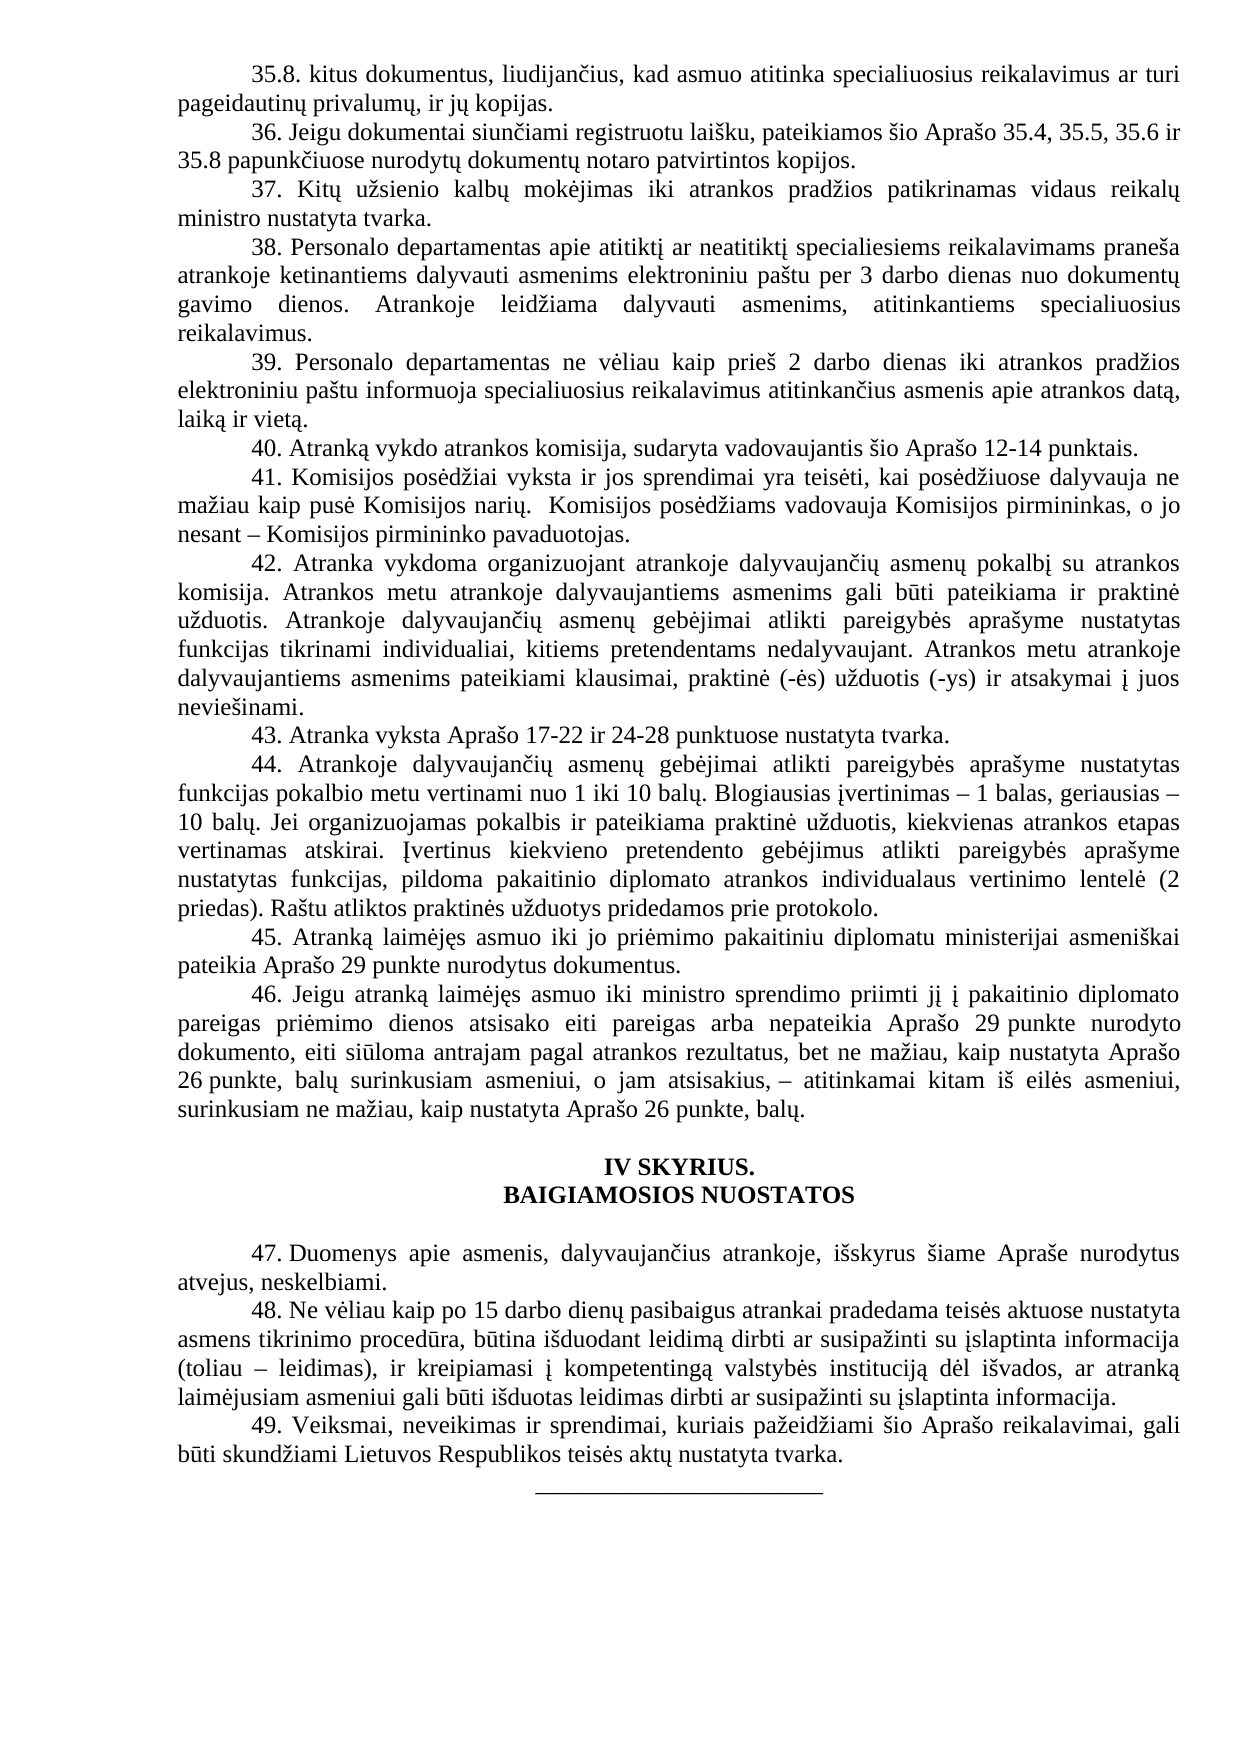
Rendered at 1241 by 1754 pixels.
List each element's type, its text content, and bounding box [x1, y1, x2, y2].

text 36. Jeigu dokumentai siunčiami registruotu laišku, pateikiamos šio Aprašo 35.4, 35.5, 35.6 ir 35.8 papunkčiuose nurodytų dokumentų notaro patvirtintos kopijos. [177, 117, 1181, 174]
text 48. Ne vėliau kaip po 15 darbo dienų pasibaigus atrankai pradedama teisės aktuose nustatyta asmens tikrinimo procedūra, būtina išduodant leidimą dirbti ar susipažinti su įslaptinta informacija (toliau – leidimas), ir kreipiamasi į kompetentingą valstybės instituciją dėl išvados, ar atranką laimėjusiam asmeniui gali būti išduotas leidimas dirbti ar susipažinti su įslaptinta informacija. [177, 1295, 1181, 1410]
text 39. Personalo departamentas ne vėliau kaip prieš 2 darbo dienas iki atrankos pradžios elektroniniu paštu informuoja specialiuosius reikalavimus atitinkančius asmenis apie atrankos datą, laiką ir vietą. [177, 347, 1181, 433]
text 44. Atrankoje dalyvaujančių asmenų gebėjimai atlikti pareigybės aprašyme nustatytas funkcijas pokalbio metu vertinami nuo 1 iki 10 balų. Blogiausias įvertinimas – 1 balas, geriausias – 10 balų. Jei organizuojamas pokalbis ir pateikiama praktinė užduotis, kiekvienas atrankos etapas vertinamas atskirai. Įvertinus kiekvieno pretendento gebėjimus atlikti pareigybės aprašyme nustatytas funkcijas, pildoma pakaitinio diplomato atrankos individualaus vertinimo lentelė (2 priedas). Raštu atliktos praktinės užduotys pridedamos prie protokolo. [177, 749, 1181, 922]
text 37. Kitų užsienio kalbų mokėjimas iki atrankos pradžios patikrinamas vidaus reikalų ministro nustatyta tvarka. [177, 174, 1181, 232]
text 38. Personalo departamentas apie atitiktį ar neatitiktį specialiesiems reikalavimams praneša atrankoje ketinantiems dalyvauti asmenims elektroniniu paštu per 3 darbo dienas nuo dokumentų gavimo dienos. Atrankoje leidžiama dalyvauti asmenims, atitinkantiems specialiuosius reikalavimus. [177, 232, 1181, 347]
text 47. Duomenys apie asmenis, dalyvaujančius atrankoje, išskyrus šiame Apraše nurodytus atvejus, neskelbiami. [177, 1238, 1181, 1295]
text IV SKYRIUS. [177, 1152, 1181, 1180]
text 49. Veiksmai, neveikimas ir sprendimai, kuriais pažeidžiami šio Aprašo reikalavimai, gali būti skundžiami Lietuvos Respublikos teisės aktų nustatyta tvarka. [177, 1410, 1181, 1468]
text 41. Komisijos posėdžiai vyksta ir jos sprendimai yra teisėti, kai posėdžiuose dalyvauja ne mažiau kaip pusė Komisijos narių. Komisijos posėdžiams vadovauja Komisijos pirmininkas, o jo nesant – Komisijos pirmininko pavaduotojas. [177, 462, 1181, 548]
text 46. Jeigu atranką laimėjęs asmuo iki ministro sprendimo priimti jį į pakaitinio diplomato pareigas priėmimo dienos atsisako eiti pareigas arba nepateikia Aprašo 29 punkte nurodyto dokumento, eiti siūloma antrajam pagal atrankos rezultatus, bet ne mažiau, kaip nustatyta Aprašo 26 punkte, balų surinkusiam asmeniui, o jam atsisakius, – atitinkamai kitam iš eilės asmeniui, surinkusiam ne mažiau, kaip nustatyta Aprašo 26 punkte, balų. [177, 979, 1181, 1123]
text 45. Atranką laimėjęs asmuo iki jo priėmimo pakaitiniu diplomatu ministerijai asmeniškai pateikia Aprašo 29 punkte nurodytus dokumentus. [177, 922, 1181, 979]
text BAIGIAMOSIOS NUOSTATOS [177, 1180, 1181, 1209]
text 42. Atranka vykdoma organizuojant atrankoje dalyvaujančių asmenų pokalbį su atrankos komisija. Atrankos metu atrankoje dalyvaujantiems asmenims gali būti pateikiama ir praktinė užduotis. Atrankoje dalyvaujančių asmenų gebėjimai atlikti pareigybės aprašyme nustatytas funkcijas tikrinami individualiai, kitiems pretendentams nedalyvaujant. Atrankos metu atrankoje dalyvaujantiems asmenims pateikiami klausimai, praktinė (-ės) užduotis (-ys) ir atsakymai į juos neviešinami. [177, 548, 1181, 720]
text _______________________ [177, 1468, 1181, 1497]
text 43. Atranka vyksta Aprašo 17-22 ir 24-28 punktuose nustatyta tvarka. [177, 720, 1181, 749]
text 35.8. kitus dokumentus, liudijančius, kad asmuo atitinka specialiuosius reikalavimus ar turi pageidautinų privalumų, ir jų kopijas. [177, 59, 1181, 117]
text 40. Atranką vykdo atrankos komisija, sudaryta vadovaujantis šio Aprašo 12-14 punktais. [177, 433, 1181, 462]
